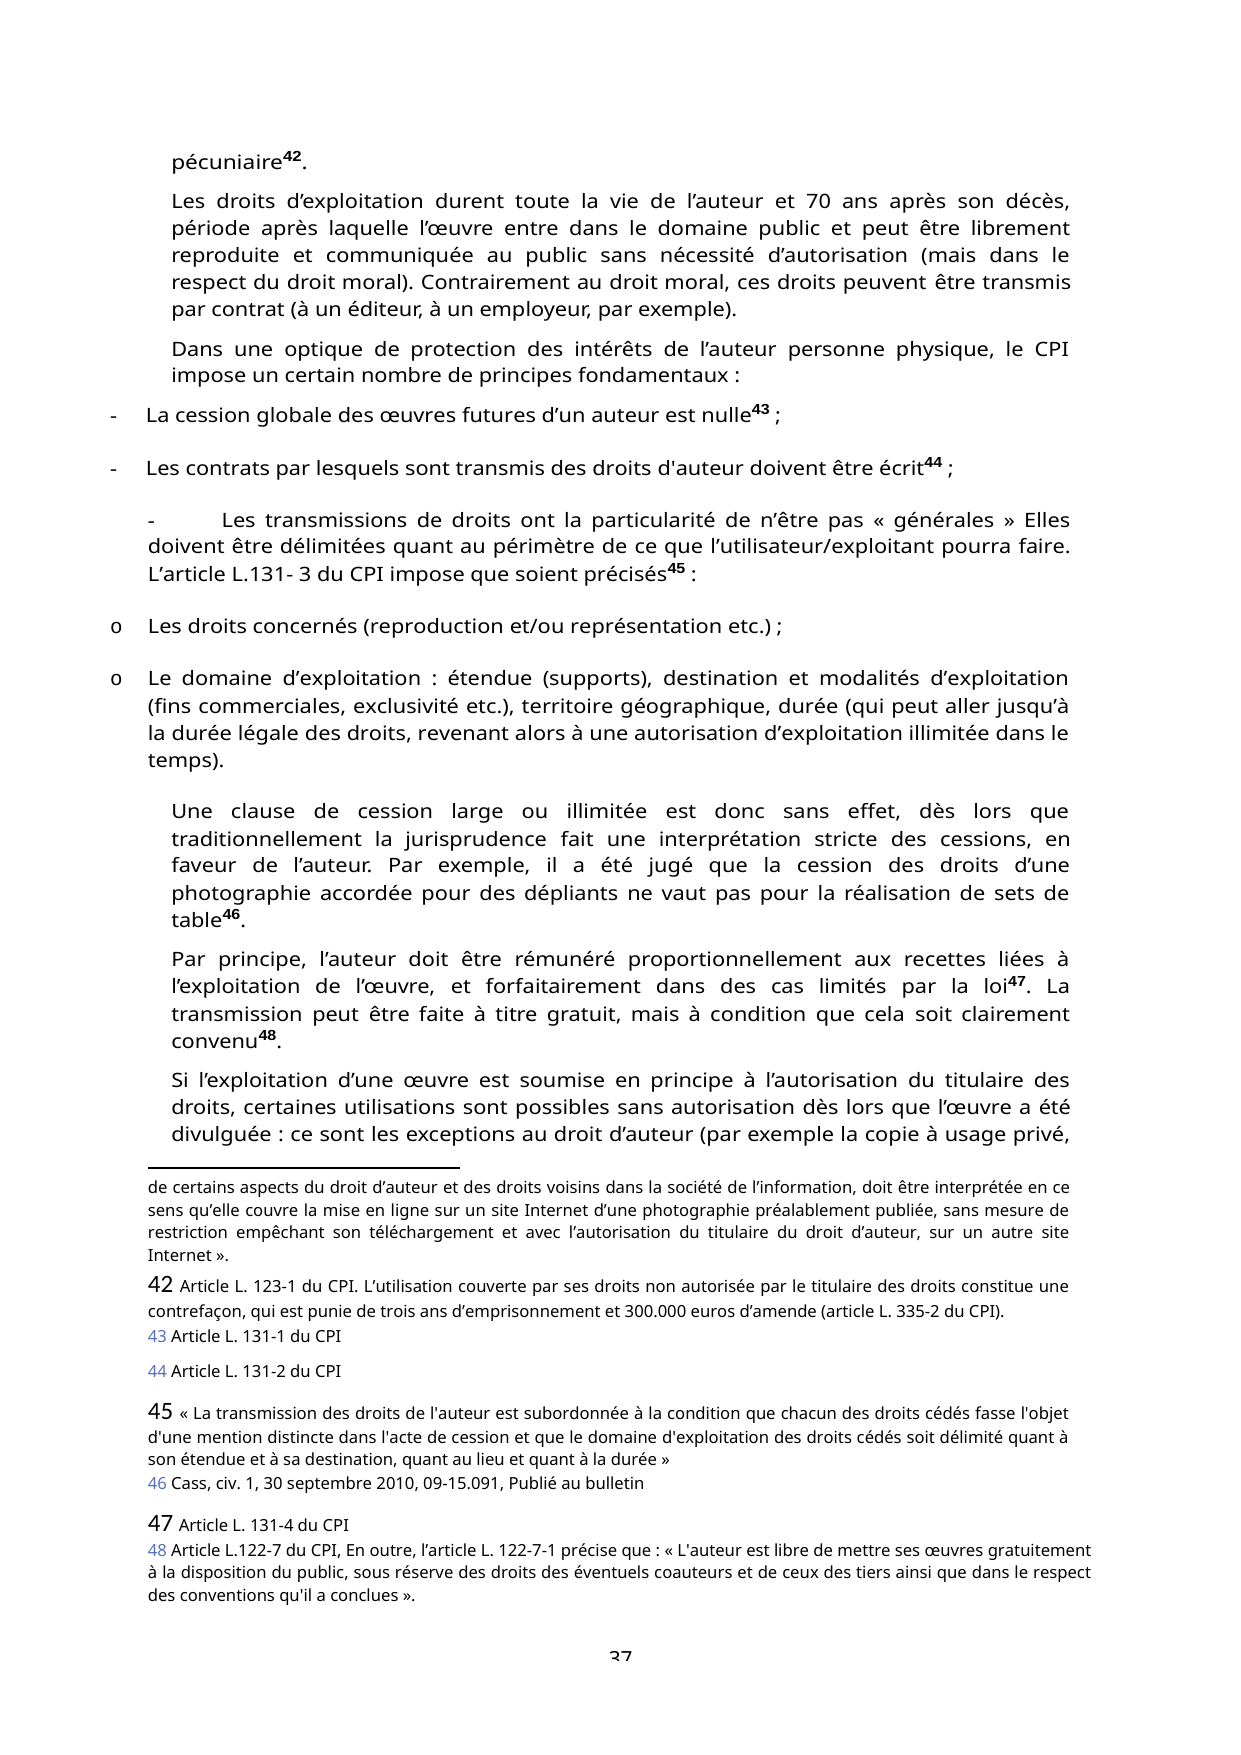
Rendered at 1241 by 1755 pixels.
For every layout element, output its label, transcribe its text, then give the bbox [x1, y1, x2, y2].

list La cession globale des œuvres futures d’un auteur est nulle ; [110, 401, 1093, 428]
list Les transmissions de droits ont la particularité de n’être pas « générales » Elles doivent être délimitées quant au périmètre de ce que l’utilisateur/exploitant pourra faire. L’article L.131- 3 du CPI impose que soient précisés : [148, 506, 1071, 587]
list Les droits concernés (reproduction et/ou représentation etc.) ; [110, 612, 1093, 639]
text Dès lors qu’un contenu accède au statut d’œuvre de l’esprit, son auteur jouit d’attributs de droit moral et du droit exclusif d’exploiter l’œuvre et d’en tirer un profit pécuniaire. [171, 148, 1093, 175]
list Le domaine d’exploitation : étendue (supports), destination et modalités d’exploitation (fins commerciales, exclusivité etc.), territoire géographique, durée (qui peut aller jusqu’à la durée légale des droits, revenant alors à une autorisation d’exploitation illimitée dans le temps). [110, 664, 1071, 773]
text Par principe, l’auteur doit être rémunéré proportionnellement aux recettes liées à l’exploitation de l’œuvre, et forfaitairement dans des cas limités par la loi. La transmission peut être faite à titre gratuit, mais à condition que cela soit clairement convenu. [171, 946, 1071, 1054]
text Article L. 131-4 du CPI [148, 1507, 1093, 1538]
text Les droits d’exploitation durent toute la vie de l’auteur et 70 ans après son décès, période après laquelle l’œuvre entre dans le domaine public et peut être librement reproduite et communiquée au public sans nécessité d’autorisation (mais dans le respect du droit moral). Contrairement au droit moral, ces droits peuvent être transmis par contrat (à un éditeur, à un employeur, par exemple). [171, 187, 1071, 322]
text Dans une optique de protection des intérêts de l’auteur personne physique, le CPI impose un certain nombre de principes fondamentaux : [171, 335, 1071, 389]
text de certains aspects du droit d’auteur et des droits voisins dans la société de l’information, doit être interprétée en ce sens qu’elle couvre la mise en ligne sur un site Internet d’une photographie préalablement publiée, sans mesure de restriction empêchant son téléchargement et avec l’autorisation du titulaire du droit d’auteur, sur un autre site Internet ». [148, 1175, 1071, 1267]
text Article L. 123-1 du CPI. L’utilisation couverte par ses droits non autorisée par le titulaire des droits constitue une contrefaçon, qui est punie de trois ans d’emprisonnement et 300.000 euros d’amende (article L. 335-2 du CPI). [148, 1268, 1071, 1322]
list Les contrats par lesquels sont transmis des droits d'auteur doivent être écrit ; [110, 453, 1093, 481]
list Article L. 131-2 du CPI [148, 1359, 1093, 1382]
text Cass, civ. 1, 30 septembre 2010, 09-15.091, Publié au bulletin [148, 1471, 1093, 1494]
text Si l’exploitation d’une œuvre est soumise en principe à l’autorisation du titulaire des droits, certaines utilisations sont possibles sans autorisation dès lors que l’œuvre a été divulguée : ce sont les exceptions au droit d’auteur (par exemple la copie à usage privé, [171, 1067, 1071, 1147]
list « La transmission des droits de l'auteur est subordonnée à la condition que chacun des droits cédés fasse l'objet d'une mention distincte dans l'acte de cession et que le domaine d'exploitation des droits cédés soit délimité quant à son étendue et à sa destination, quant au lieu et quant à la durée » [148, 1395, 1071, 1471]
list Article L. 131-1 du CPI [148, 1324, 1093, 1347]
text Article L.122-7 du CPI, En outre, l’article L. 122-7-1 précise que : « L'auteur est libre de mettre ses œuvres gratuitement à la disposition du public, sous réserve des droits des éventuels coauteurs et de ceux des tiers ainsi que dans le respect des conventions qu'il a conclues ». [148, 1538, 1093, 1606]
text Une clause de cession large ou illimitée est donc sans effet, dès lors que traditionnellement la jurisprudence fait une interprétation stricte des cessions, en faveur de l’auteur. Par exemple, il a été jugé que la cession des droits d’une photographie accordée pour des dépliants ne vaut pas pour la réalisation de sets de table. [171, 798, 1071, 933]
